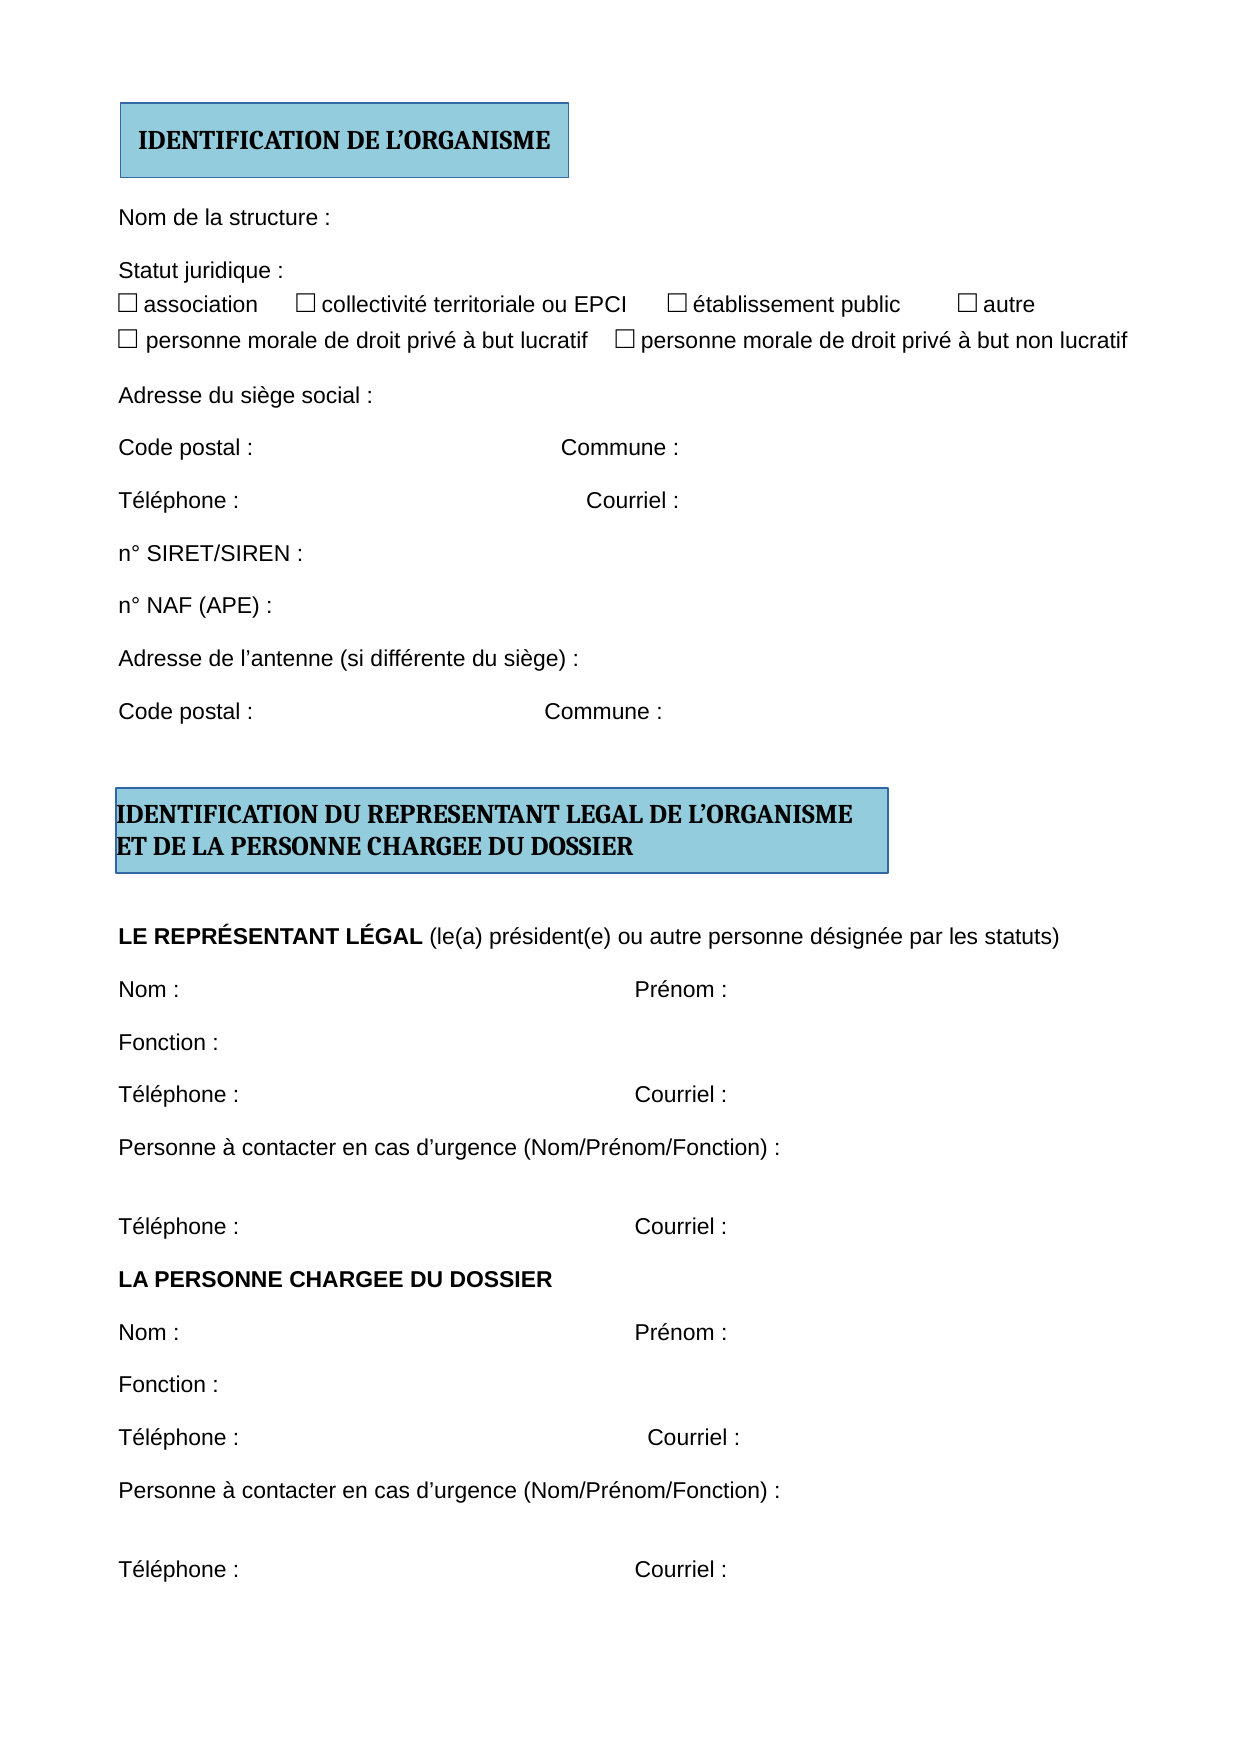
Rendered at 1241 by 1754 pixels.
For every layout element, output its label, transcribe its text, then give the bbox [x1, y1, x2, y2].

text LA PERSONNE CHARGEE DU DOSSIER [118, 1266, 1157, 1292]
text □ personne morale de droit privé à but lucratif □ personne morale de droit privé à but non lucratif [118, 319, 1157, 355]
text n° SIRET/SIREN : [118, 540, 1157, 566]
text Fonction : [118, 1371, 1157, 1397]
text Téléphone : Courriel : [118, 1081, 1157, 1108]
text LE REPRÉSENTANT LÉGAL (le(a) président(e) ou autre personne désignée par les statuts) [118, 923, 1157, 949]
text n° NAF (APE) : [118, 592, 1157, 619]
text Statut juridique : [118, 257, 1157, 283]
text Adresse de l’antenne (si différente du siège) : [118, 645, 1157, 672]
text Téléphone : Courriel : [118, 1556, 1157, 1582]
text Code postal : Commune : [118, 434, 1157, 461]
text Fonction : [118, 1028, 1157, 1055]
text Adresse du siège social : [118, 382, 1157, 408]
text Personne à contacter en cas d’urgence (Nom/Prénom/Fonction) : [118, 1134, 1157, 1160]
text Téléphone : Courriel : [118, 1213, 1157, 1239]
text Personne à contacter en cas d’urgence (Nom/Prénom/Fonction) : [118, 1477, 1157, 1503]
text Code postal : Commune : [118, 698, 1157, 724]
text Nom de la structure : [118, 204, 1157, 231]
text Nom : Prénom : [118, 1318, 1157, 1345]
text Téléphone : Courriel : [118, 487, 1157, 513]
text Nom : Prénom : [118, 976, 1157, 1002]
text □ association □ collectivité territoriale ou EPCI □ établissement public □ autre [118, 283, 1157, 319]
text Téléphone : Courriel : [118, 1424, 1157, 1450]
